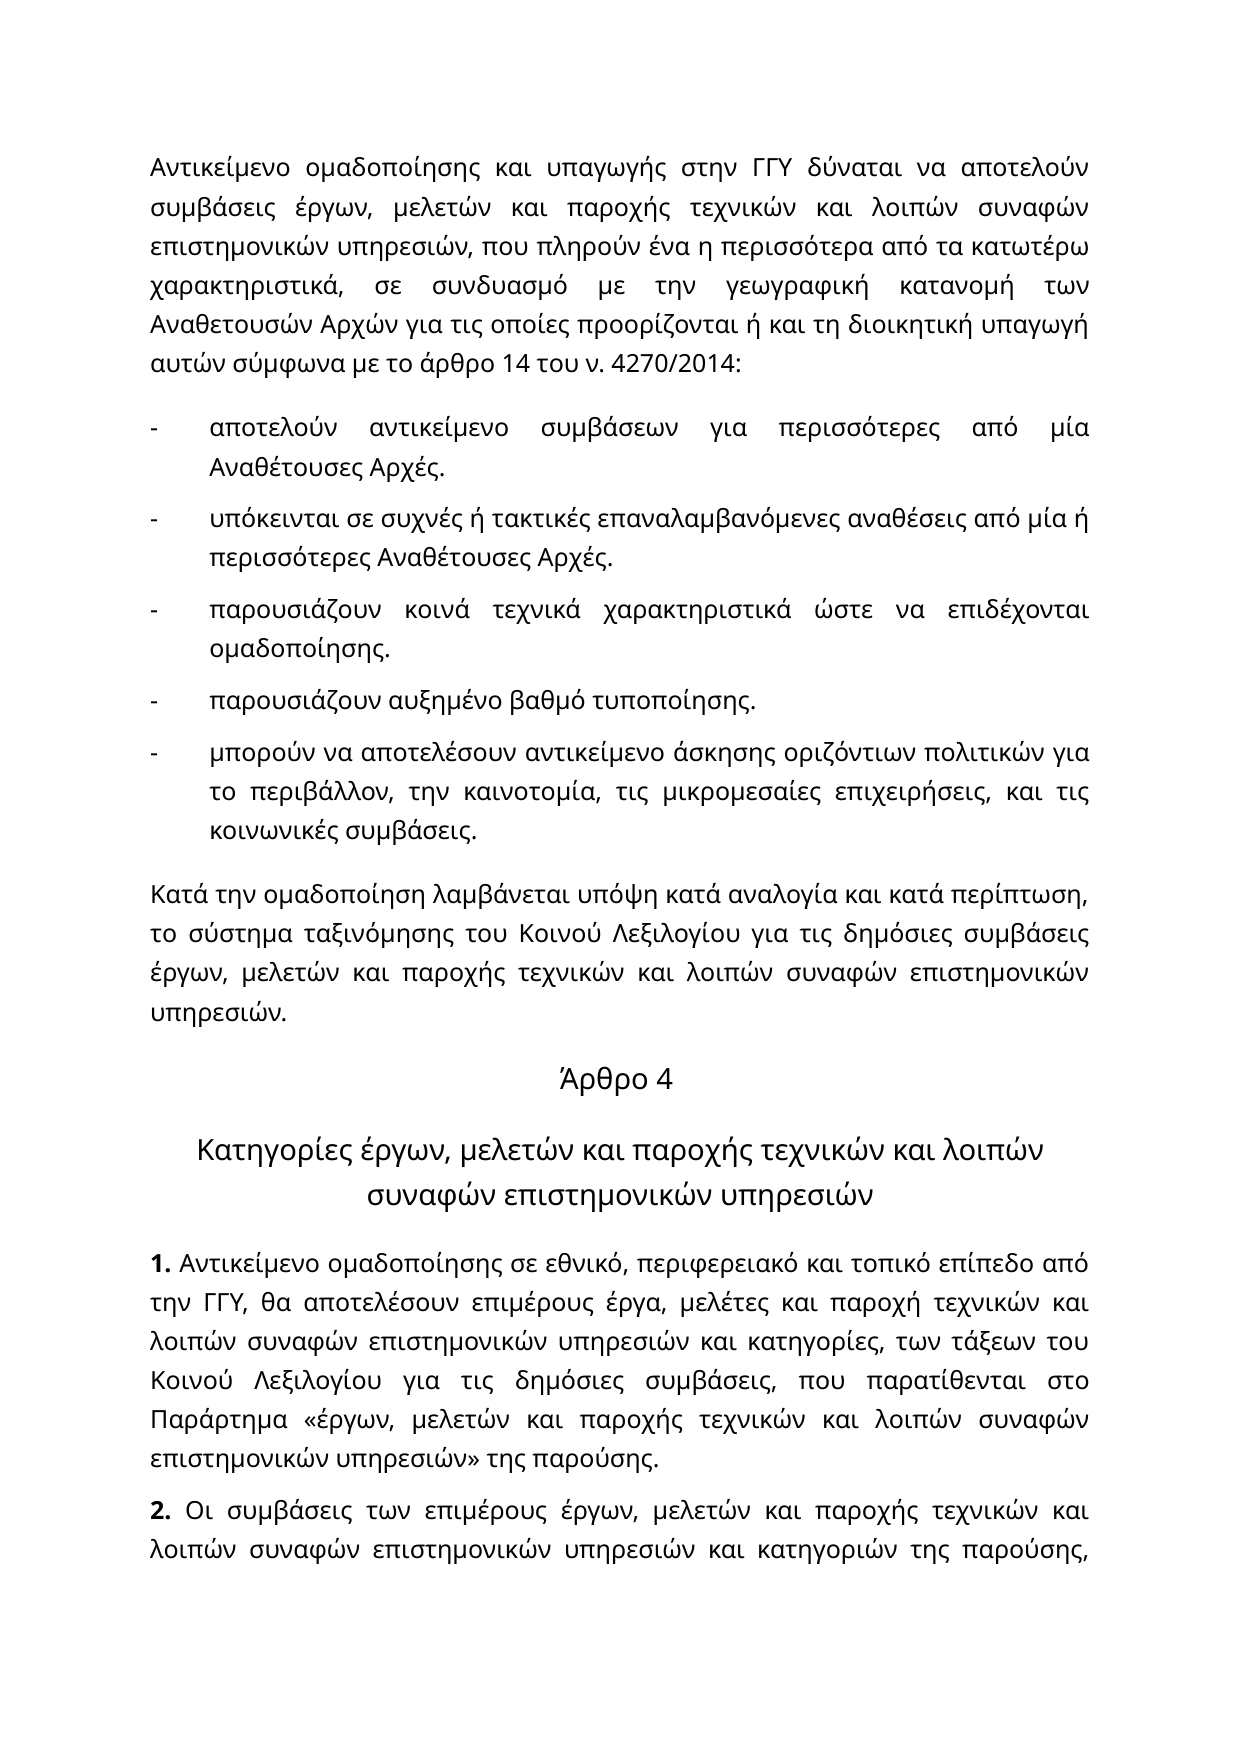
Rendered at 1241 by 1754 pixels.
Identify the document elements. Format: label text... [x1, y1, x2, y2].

subtitle Άρθρο 4 [150, 1058, 1090, 1098]
text 2. Οι συμβάσεις των επιμέρους έργων, μελετών και παροχής τεχνικών και λοιπών συναφών επιστημονικών υπηρεσιών και κατηγοριών της παρούσης, [150, 1493, 1090, 1566]
list - υπόκεινται σε συχνές ή τακτικές επαναλαμβανόμενες αναθέσεις από μία ή περισσότερες Αναθέτουσες Αρχές. [150, 501, 1090, 574]
text Αντικείμενο ομαδοποίησης και υπαγωγής στην ΓΓΥ δύναται να αποτελούν συμβάσεις έργων, μελετών και παροχής τεχνικών και λοιπών συναφών επιστημονικών υπηρεσιών, που πληρούν ένα η περισσότερα από τα κατωτέρω χαρακτηριστικά, σε συνδυασμό με την γεωγραφική κατανομή των Αναθετουσών Αρχών για τις οποίες προορίζονται ή και τη διοικητική υπαγωγή αυτών σύμφωνα με το άρθρο 14 του ν. 4270/2014: [150, 150, 1090, 380]
list - αποτελούν αντικείμενο συμβάσεων για περισσότερες από μία Αναθέτουσες Αρχές. [150, 410, 1090, 483]
text Κατά την ομαδοποίηση λαμβάνεται υπόψη κατά αναλογία και κατά περίπτωση, το σύστημα ταξινόμησης του Κοινού Λεξιλογίου για τις δημόσιες συμβάσεις έργων, μελετών και παροχής τεχνικών και λοιπών συναφών επιστημονικών υπηρεσιών. [150, 877, 1090, 1028]
subtitle Κατηγορίες έργων, μελετών και παροχής τεχνικών και λοιπών συναφών επιστημονικών υπηρεσιών [150, 1129, 1090, 1214]
list - μπορούν να αποτελέσουν αντικείμενο άσκησης οριζόντιων πολιτικών για το περιβάλλον, την καινοτομία, τις μικρομεσαίες επιχειρήσεις, και τις κοινωνικές συμβάσεις. [150, 734, 1090, 847]
list - παρουσιάζουν κοινά τεχνικά χαρακτηριστικά ώστε να επιδέχονται ομαδοποίησης. [150, 592, 1090, 665]
text 1. Αντικείμενο ομαδοποίησης σε εθνικό, περιφερειακό και τοπικό επίπεδο από την ΓΓΥ, θα αποτελέσουν επιμέρους έργα, μελέτες και παροχή τεχνικών και λοιπών συναφών επιστημονικών υπηρεσιών και κατηγορίες, των τάξεων του Κοινού Λεξιλογίου για τις δημόσιες συμβάσεις, που παρατίθενται στο Παράρτημα «έργων, μελετών και παροχής τεχνικών και λοιπών συναφών επιστημονικών υπηρεσιών» της παρούσης. [150, 1245, 1090, 1475]
list - παρουσιάζουν αυξημένο βαθμό τυποποίησης. [150, 682, 1090, 717]
